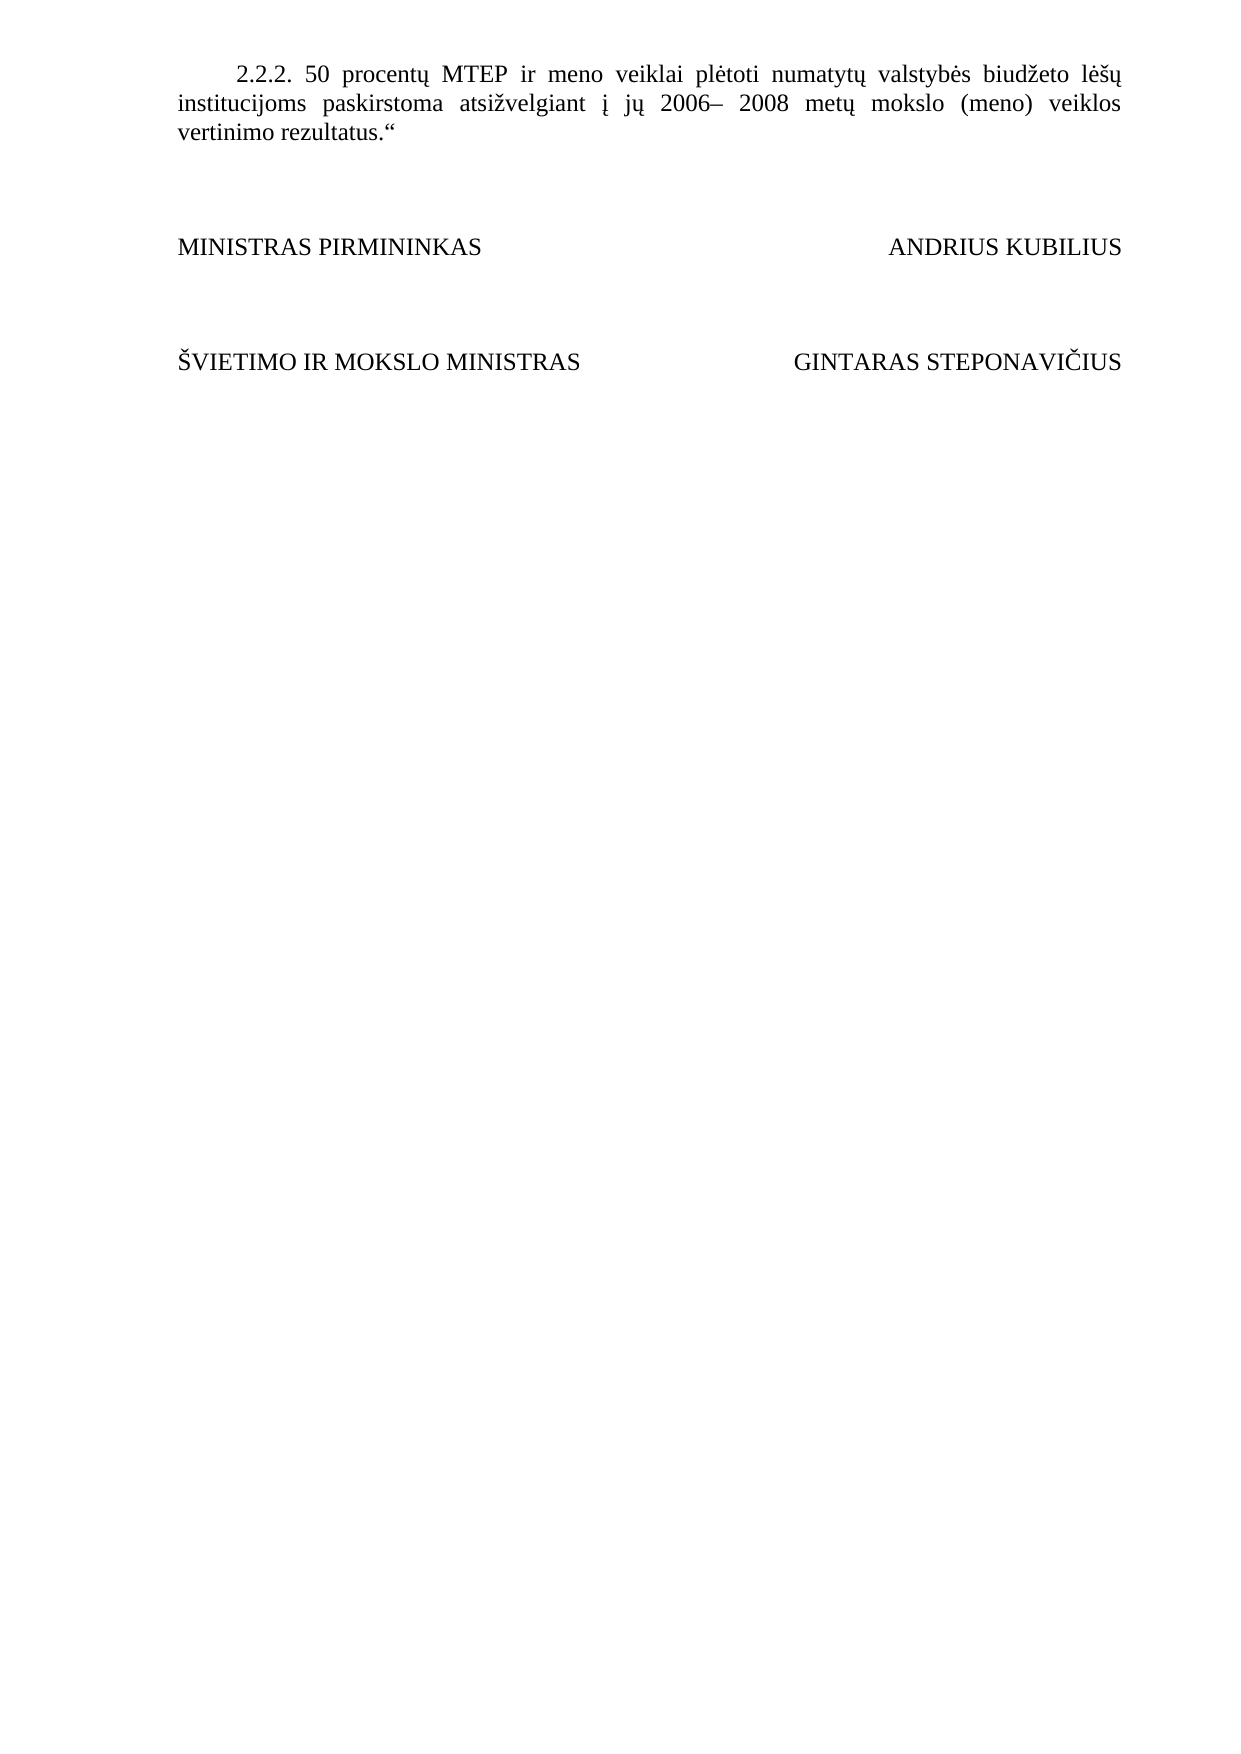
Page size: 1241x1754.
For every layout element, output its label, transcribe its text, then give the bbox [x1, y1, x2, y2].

text 2.2.2. 50 procentų MTEP ir meno veiklai plėtoti numatytų valstybės biudžeto lėšų institucijoms paskirstoma atsižvelgiant į jų 2006– 2008 metų mokslo (meno) veiklos vertinimo rezultatus.“ [177, 59, 1122, 145]
text MINISTRAS PIRMININKAS ANDRIUS KUBILIUS [177, 232, 1122, 260]
text ŠVIETIMO IR MOKSLO MINISTRAS GINTARAS STEPONAVIČIUS [177, 347, 1122, 375]
